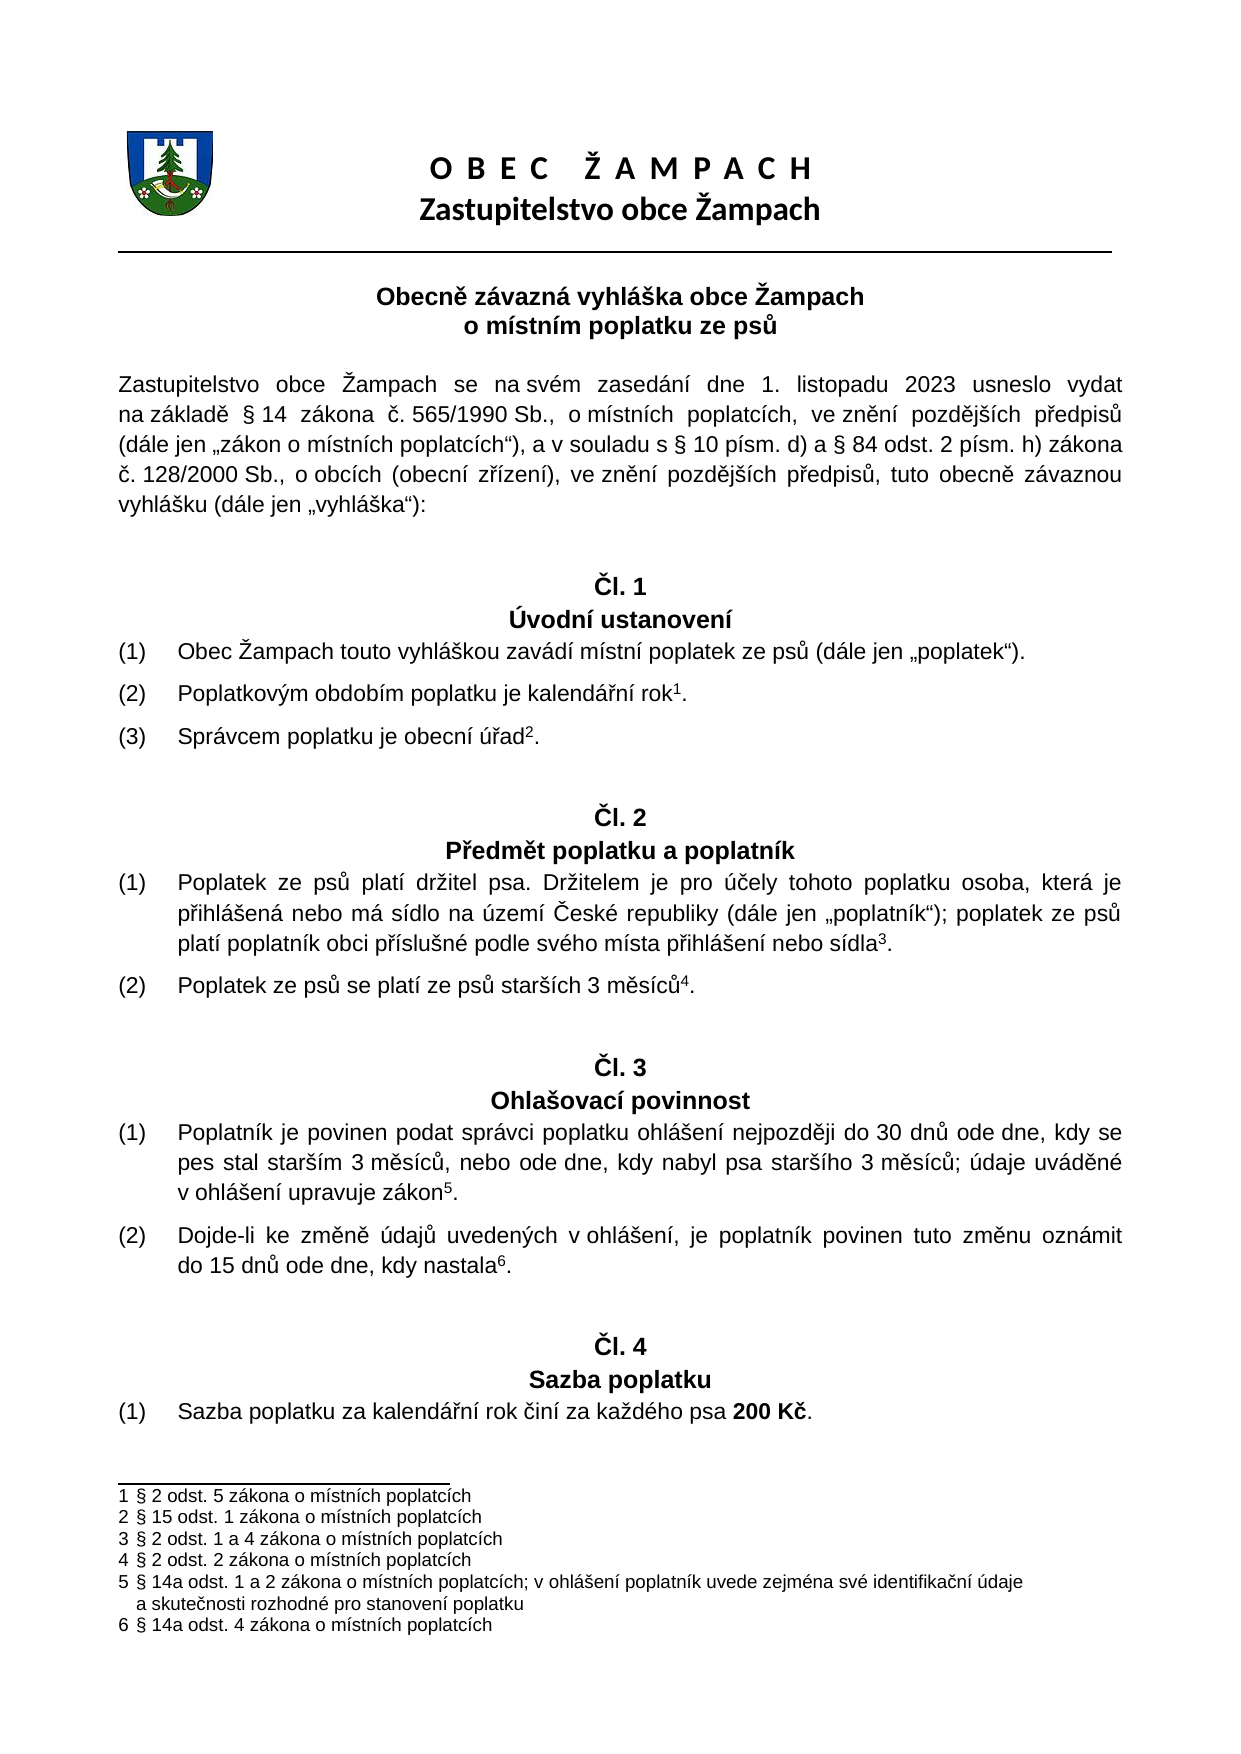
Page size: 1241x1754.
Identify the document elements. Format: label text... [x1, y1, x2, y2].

subtitle Čl. 3 Ohlašovací povinnost [118, 1053, 1122, 1114]
list Poplatek ze psů se platí ze psů starších 3 měsíců. [118, 972, 1122, 999]
list § 2 odst. 2 zákona o místních poplatcích [118, 1549, 1122, 1571]
list Poplatkovým obdobím poplatku je kalendářní rok. [118, 680, 1122, 707]
list Správcem poplatku je obecní úřad. [118, 723, 1122, 749]
list Poplatník je povinen podat správci poplatku ohlášení nejpozději do 30 dnů ode dne, kdy se pes stal starším 3 měsíců, nebo ode dne, kdy nabyl psa staršího 3 měsíců; údaje uváděné v ohlášení upravuje zákon. [118, 1119, 1122, 1206]
subtitle Obecně závazná vyhláška obce Žampach o místním poplatku ze psů [118, 282, 1122, 339]
text Zastupitelstvo obce Žampach [118, 188, 1122, 228]
list Dojde-li ke změně údajů uvedených v ohlášení, je poplatník povinen tuto změnu oznámit do 15 dnů ode dne, kdy nastala. [118, 1222, 1122, 1278]
list Obec Žampach touto vyhláškou zavádí místní poplatek ze psů (dále jen „poplatek“). [118, 638, 1122, 664]
list § 2 odst. 1 a 4 zákona o místních poplatcích [118, 1528, 1122, 1549]
subtitle Čl. 2 Předmět poplatku a poplatník [118, 803, 1122, 865]
text Zastupitelstvo obce Žampach se na svém zasedání dne 1. listopadu 2023 usneslo vydat na základě § 14 zákona č. 565/1990 Sb., o místních poplatcích, ve znění pozdějších předpisů (dále jen „zákon o místních poplatcích“), a v souladu s § 10 písm. d) a § 84 odst. 2 písm. h) zákona č. 128/2000 Sb., o obcích (obecní zřízení), ve znění pozdějších předpisů, tuto obecně závaznou vyhlášku (dále jen „vyhláška“): [118, 371, 1122, 518]
subtitle Čl. 1 Úvodní ustanovení [118, 572, 1122, 633]
list Poplatek ze psů platí držitel psa. Držitelem je pro účely tohoto poplatku osoba, která je přihlášená nebo má sídlo na území České republiky (dále jen „poplatník“); poplatek ze psů platí poplatník obci příslušné podle svého místa přihlášení nebo sídla. [118, 869, 1122, 956]
list § 15 odst. 1 zákona o místních poplatcích [118, 1506, 1122, 1528]
text [118, 147, 126, 188]
list § 14a odst. 4 zákona o místních poplatcích [118, 1614, 1122, 1635]
list Sazba poplatku za kalendářní rok činí za každého psa 200 Kč. [118, 1398, 1122, 1425]
list § 14a odst. 1 a 2 zákona o místních poplatcích; v ohlášení poplatník uvede zejména své identifikační údaje a skutečnosti rozhodné pro stanovení poplatku [118, 1571, 1122, 1614]
text Obec Žampach [213, 147, 1122, 188]
subtitle Čl. 4 Sazba poplatku [118, 1332, 1122, 1394]
list § 2 odst. 5 zákona o místních poplatcích [118, 1484, 1122, 1506]
